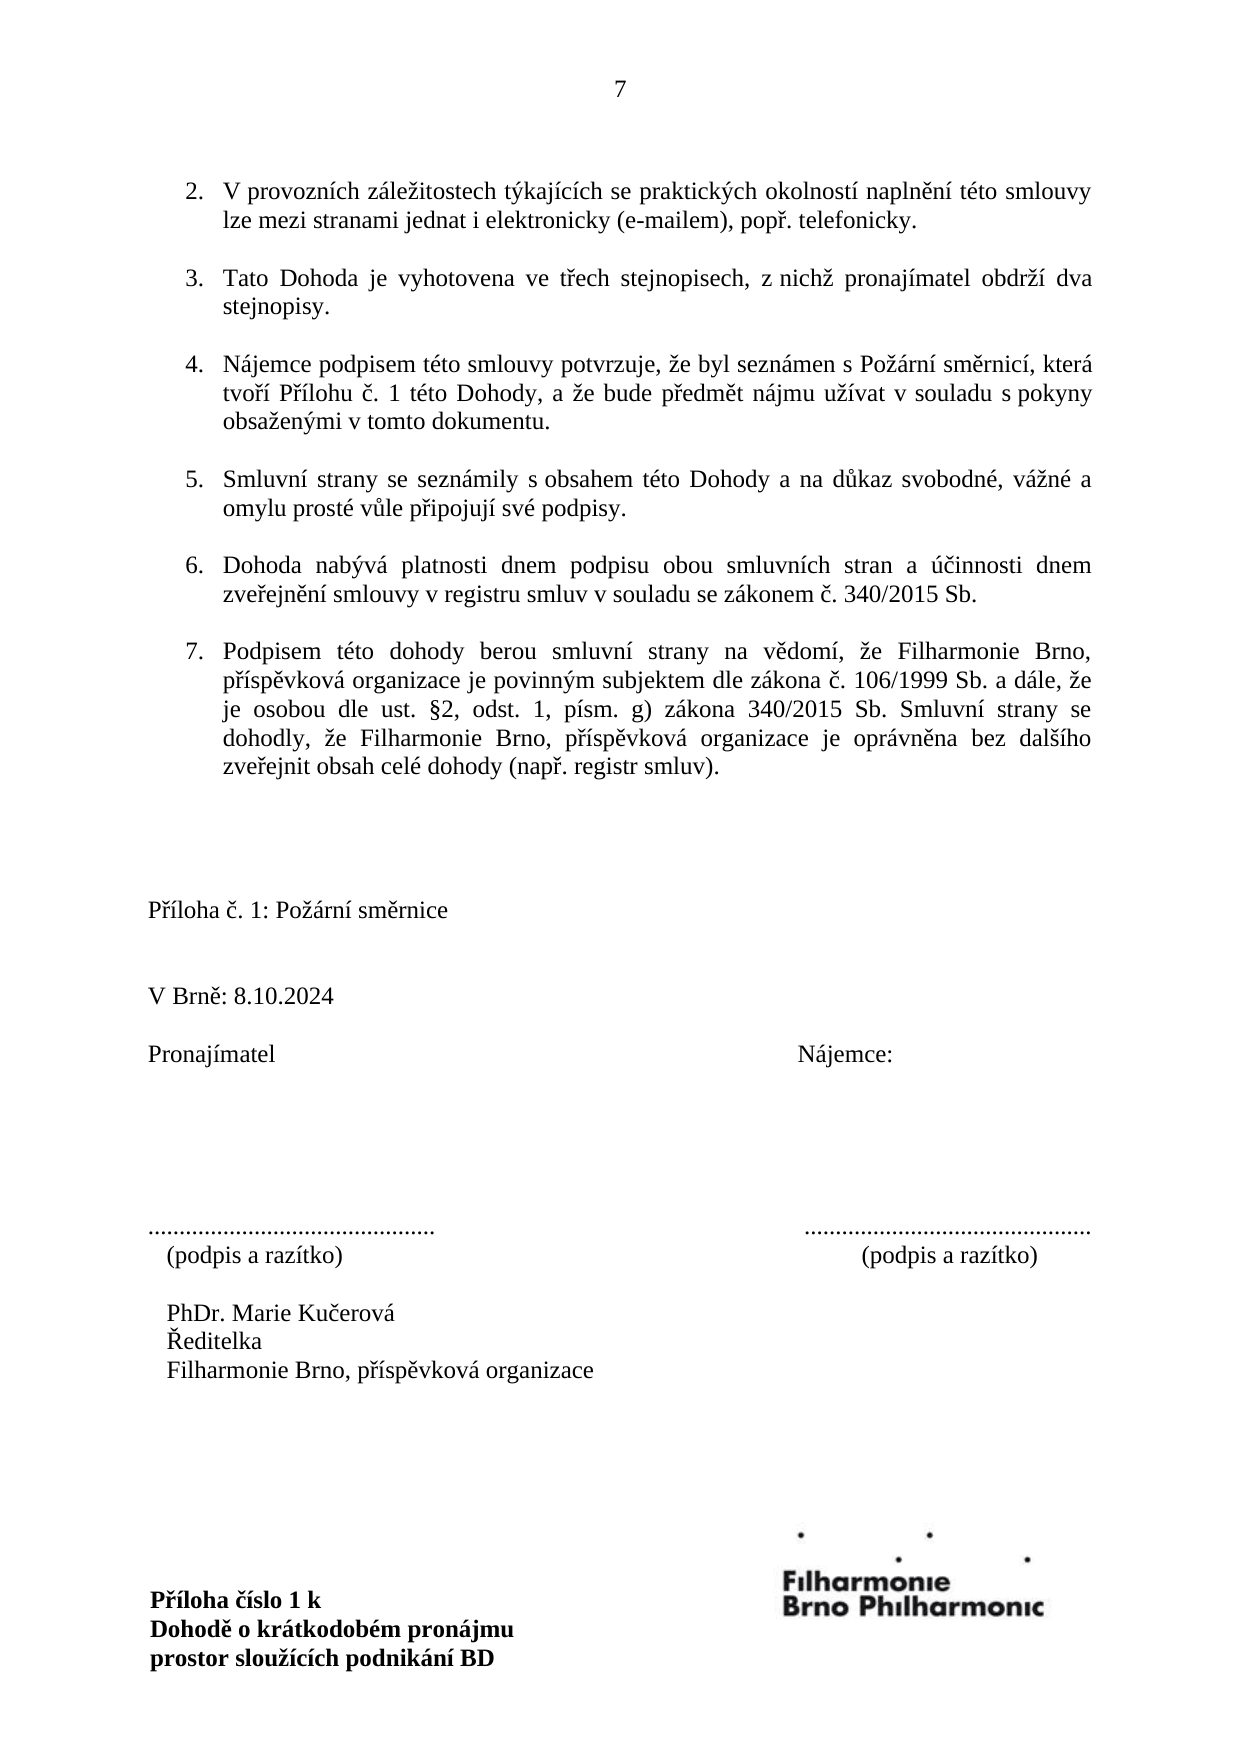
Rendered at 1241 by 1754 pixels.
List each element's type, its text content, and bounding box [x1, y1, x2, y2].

text Ředitelka [148, 1326, 1092, 1355]
list V provozních záležitostech týkajících se praktických okolností naplnění této smlouvy lze mezi stranami jednat i elektronicky (e-mailem), popř. telefonicky. [185, 176, 1092, 234]
list Nájemce podpisem této smlouvy potvrzuje, že byl seznámen s Požární směrnicí, která tvoří Přílohu č. 1 této Dohody, a že bude předmět nájmu užívat v souladu s pokyny obsaženými v tomto dokumentu. [185, 349, 1092, 435]
text PhDr. Marie Kučerová [148, 1298, 1092, 1326]
text (podpis a razítko) (podpis a razítko) [148, 1240, 1092, 1269]
text [1064, 1585, 1088, 1614]
list Podpisem této dohody berou smluvní strany na vědomí, že Filharmonie Brno, příspěvková organizace je povinným subjektem dle zákona č. 106/1999 Sb. a dále, že je osobou dle ust. §2, odst. 1, písm. g) zákona 340/2015 Sb. Smluvní strany se dohodly, že Filharmonie Brno, příspěvková organizace je oprávněna bez dalšího zveřejnit obsah celé dohody (např. registr smluv). [185, 636, 1092, 780]
text .............................................. .............................................. [148, 1211, 1092, 1240]
list Dohoda nabývá platnosti dnem podpisu obou smluvních stran a účinnosti dnem zveřejnění smlouvy v registru smluv v souladu se zákonem č. 340/2015 Sb. [185, 550, 1092, 608]
text V Brně: 8.10.2024 [148, 981, 1092, 1010]
text prostor sloužících podnikání BD [150, 1643, 1088, 1671]
text Příloha č. 1: Požární směrnice [148, 895, 1092, 924]
text Pronajímatel Nájemce: [148, 1039, 1092, 1068]
text Filharmonie Brno, příspěvková organizace [148, 1355, 1092, 1384]
text Příloha číslo 1 k [150, 1585, 763, 1614]
list Smluvní strany se seznámily s obsahem této Dohody a na důkaz svobodné, vážné a omylu prosté vůle připojují své podpisy. [185, 464, 1092, 521]
text Dohodě o krátkodobém pronájmu [150, 1614, 1088, 1643]
list Tato Dohoda je vyhotovena ve třech stejnopisech, z nichž pronajímatel obdrží dva stejnopisy. [185, 263, 1092, 320]
